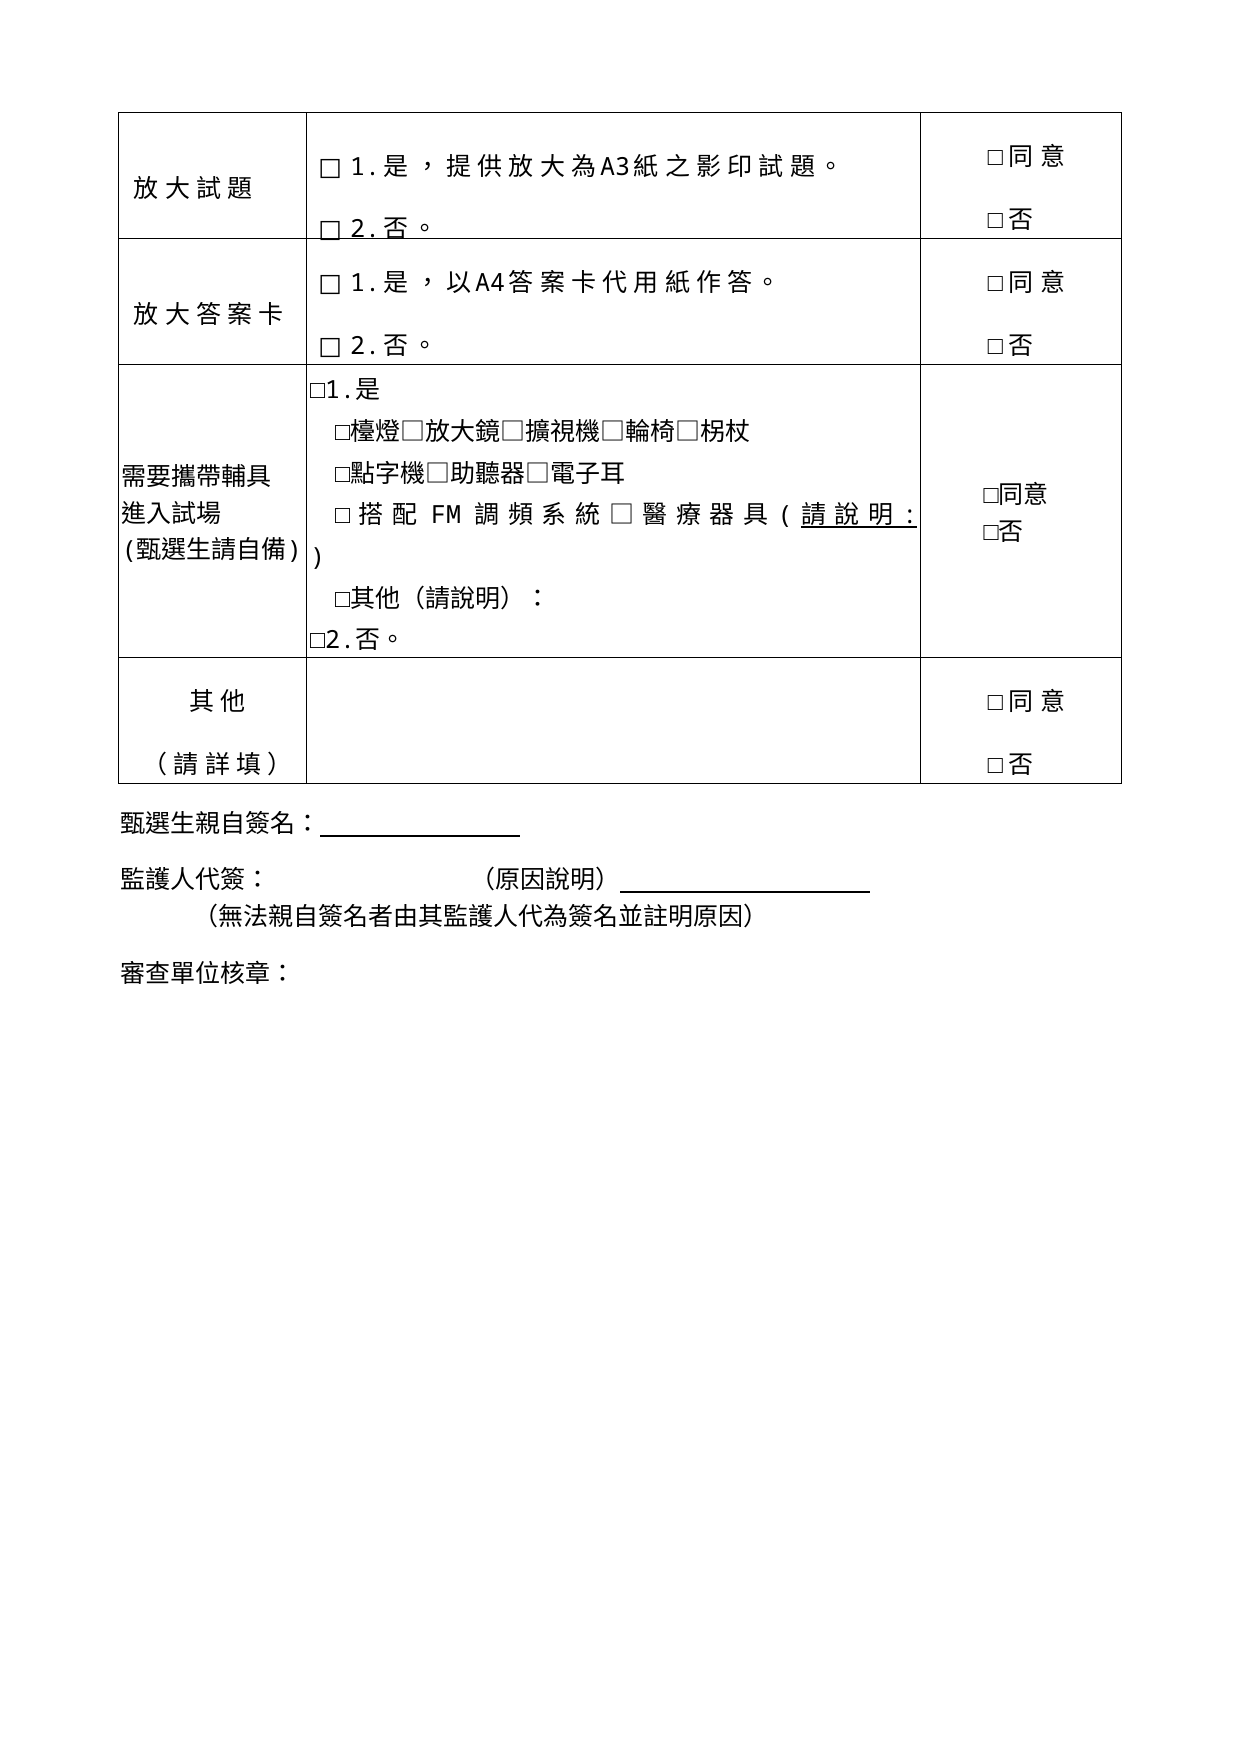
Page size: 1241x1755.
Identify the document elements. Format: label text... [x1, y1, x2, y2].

text 監護人代簽： （原因說明） [120, 860, 1120, 896]
table_cell 1.是，以A4答案卡代用紙作答。 2.否。 [307, 239, 920, 364]
table_cell □同意 □否 [921, 113, 1121, 238]
text （無法親自簽名者由其監護人代為簽名並註明原因） [194, 896, 1120, 932]
table_cell 需要攜帶輔具 進入試場 (甄選生請自備) [119, 365, 306, 657]
table_cell □同意 □否 [921, 239, 1121, 364]
table_cell 放大試題 [119, 113, 306, 238]
table_cell □同意 □否 [921, 365, 1121, 657]
table_cell □同意 □否 [921, 658, 1121, 783]
table_cell 其他 （請詳填） [119, 658, 306, 783]
text 審查單位核章： [120, 952, 1120, 990]
table_cell □1.是 □檯燈□放大鏡□擴視機□輪椅□柺杖 □點字機□助聽器□電子耳 □搭配FM調頻系統□醫療器具(請說明: ) □其他（請說明）： □2.否。 [307, 365, 920, 657]
table_cell [307, 658, 920, 783]
text 甄選生親自簽名： [120, 804, 1120, 840]
table_cell 1.是，提供放大為A3紙之影印試題。 2.否。 [307, 113, 920, 238]
table_cell 放大答案卡 [119, 239, 306, 364]
